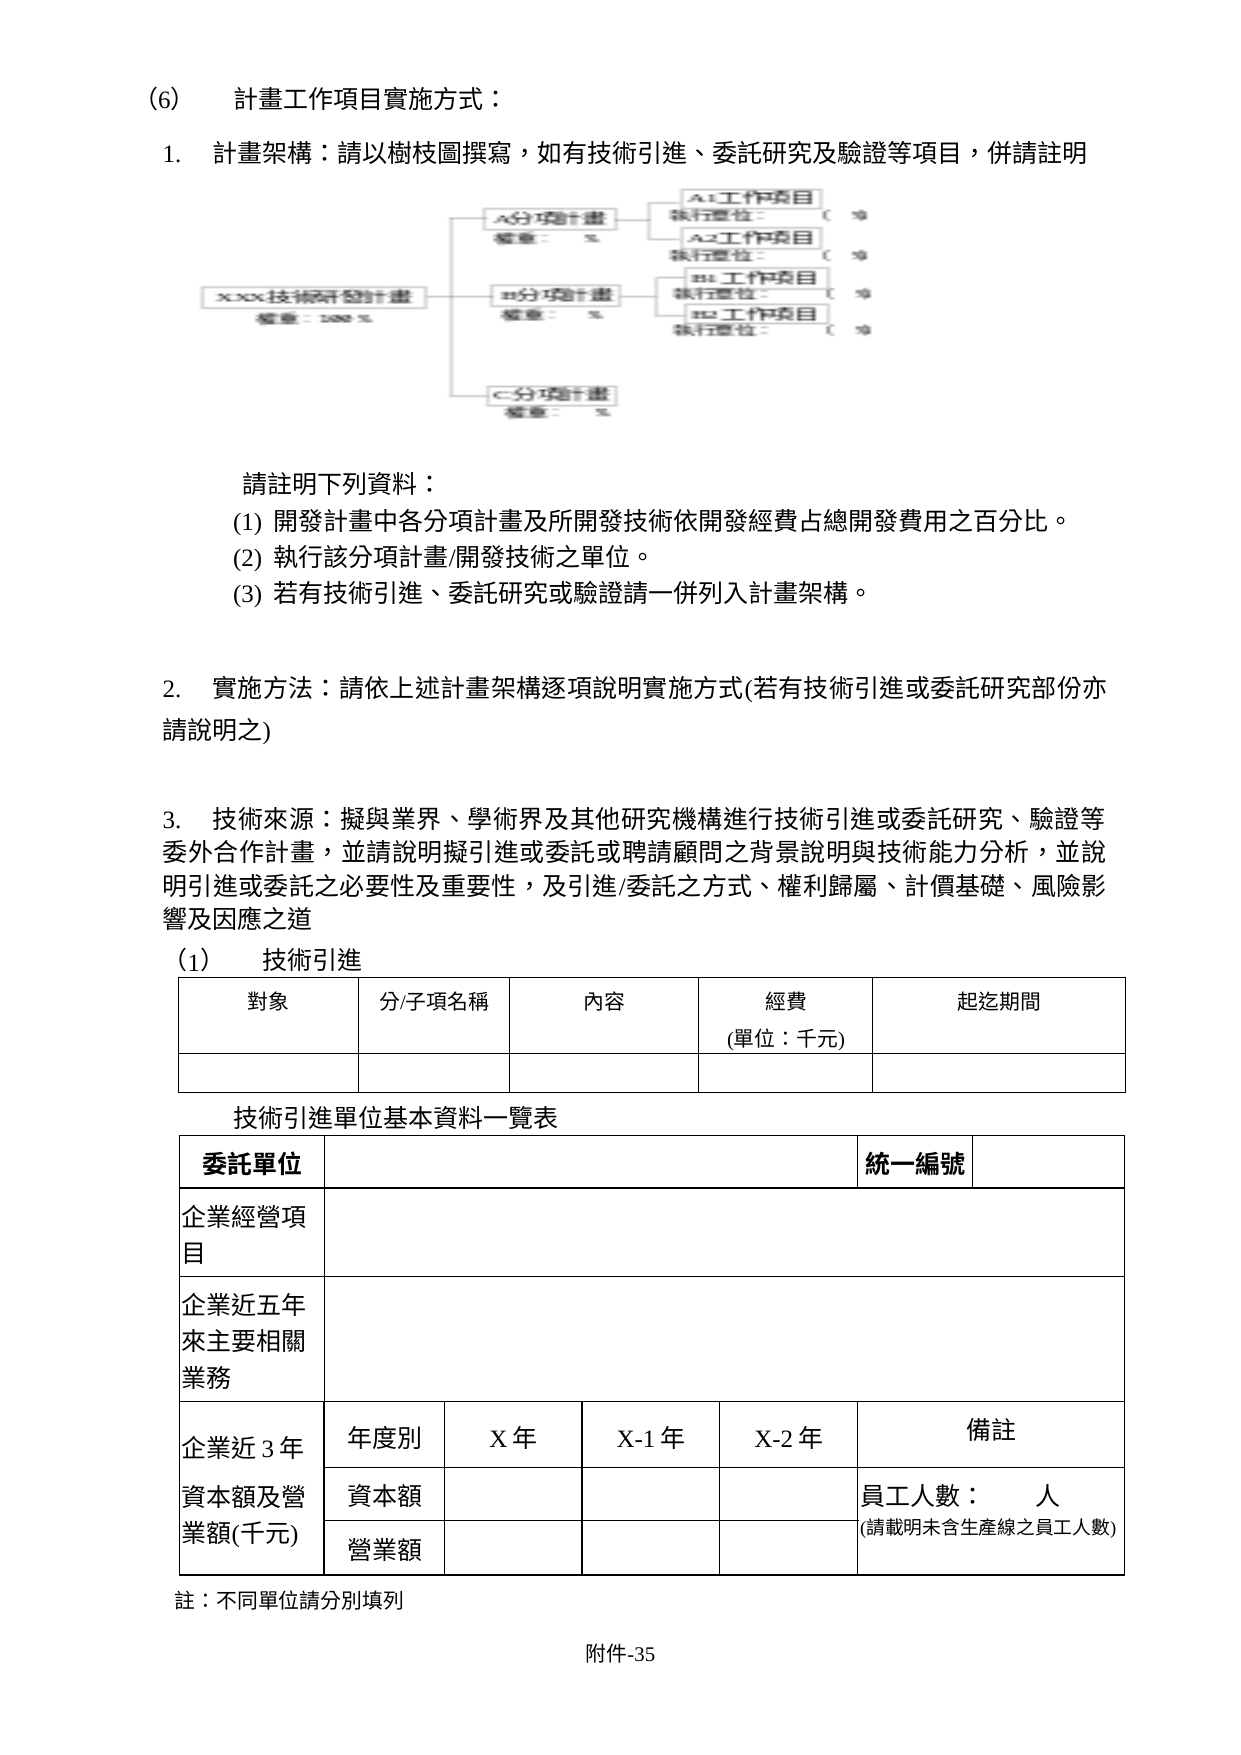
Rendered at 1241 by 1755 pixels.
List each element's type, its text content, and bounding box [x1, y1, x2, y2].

list 技術來源：擬與業界、學術界及其他研究機構進行技術引進或委託研究、驗證等委外合作計畫，並請說明擬引進或委託或聘請顧問之背景說明與技術能力分析，並說明引進或委託之必要性及重要性，及引進/委託之方式、權利歸屬、計價基礎、風險影響及因應之道 [162, 802, 1107, 935]
list 計畫架構：請以樹枝圖撰寫，如有技術引進、委託研究及驗證等項目，併請註明 [162, 129, 1107, 171]
table_cell [699, 1054, 872, 1092]
table_header 對象 [179, 978, 358, 1053]
table_cell [510, 1054, 698, 1092]
table_cell [359, 1054, 509, 1092]
text 請註明下列資料： [242, 465, 1107, 501]
table_cell [179, 1054, 358, 1092]
table_cell [720, 1468, 857, 1520]
list 計畫工作項目實施方式： [133, 75, 1107, 117]
table_cell X年 [445, 1402, 581, 1467]
table_header 委託單位 [180, 1136, 324, 1187]
table_cell 營業額 [325, 1521, 444, 1574]
table_cell 員工人數： 人 (請載明未含生產線之員工人數) [858, 1468, 1124, 1574]
text (3) 若有技術引進、委託研究或驗證請一併列入計畫架構。 [220, 574, 1107, 610]
table_header 分/子項名稱 [359, 978, 509, 1053]
table_cell 備註 [858, 1402, 1124, 1467]
subtitle 技術引進單位基本資料一覽表 [183, 1093, 1107, 1135]
table_cell X-1年 [583, 1402, 719, 1467]
table_cell 企業近五年來主要相關業務 [180, 1277, 324, 1401]
table_cell [325, 1189, 1124, 1276]
table_cell [445, 1521, 581, 1574]
table_header 內容 [510, 978, 698, 1053]
table_cell [720, 1521, 857, 1574]
table_cell [445, 1468, 581, 1520]
table_cell 企業近3年 資本額及營業額(千元) [180, 1402, 323, 1574]
table_cell [583, 1468, 719, 1520]
text (2) 執行該分項計畫/開發技術之單位。 [220, 537, 1107, 574]
table_cell 年度別 [325, 1402, 444, 1467]
list 實施方法：請依上述計畫架構逐項說明實施方式(若有技術引進或委託研究部份亦請說明之) [162, 664, 1107, 747]
text 註：不同單位請分別填列 [133, 1576, 1107, 1617]
table_cell X-2年 [720, 1402, 857, 1467]
table_header 統一編號 [858, 1136, 972, 1187]
table_cell 資本額 [325, 1468, 444, 1520]
table_cell [873, 1054, 1125, 1092]
table_header [973, 1136, 1124, 1187]
table_cell [583, 1521, 719, 1574]
table_header [325, 1136, 857, 1187]
list 技術引進 [162, 935, 1107, 977]
table_header 經費 (單位：千元) [699, 978, 872, 1053]
table_header 起迄期間 [873, 978, 1125, 1053]
table_cell 企業經營項目 [180, 1189, 324, 1276]
text (1) 開發計畫中各分項計畫及所開發技術依開發經費占總開發費用之百分比。 [220, 501, 1107, 537]
table_cell [325, 1277, 1124, 1401]
